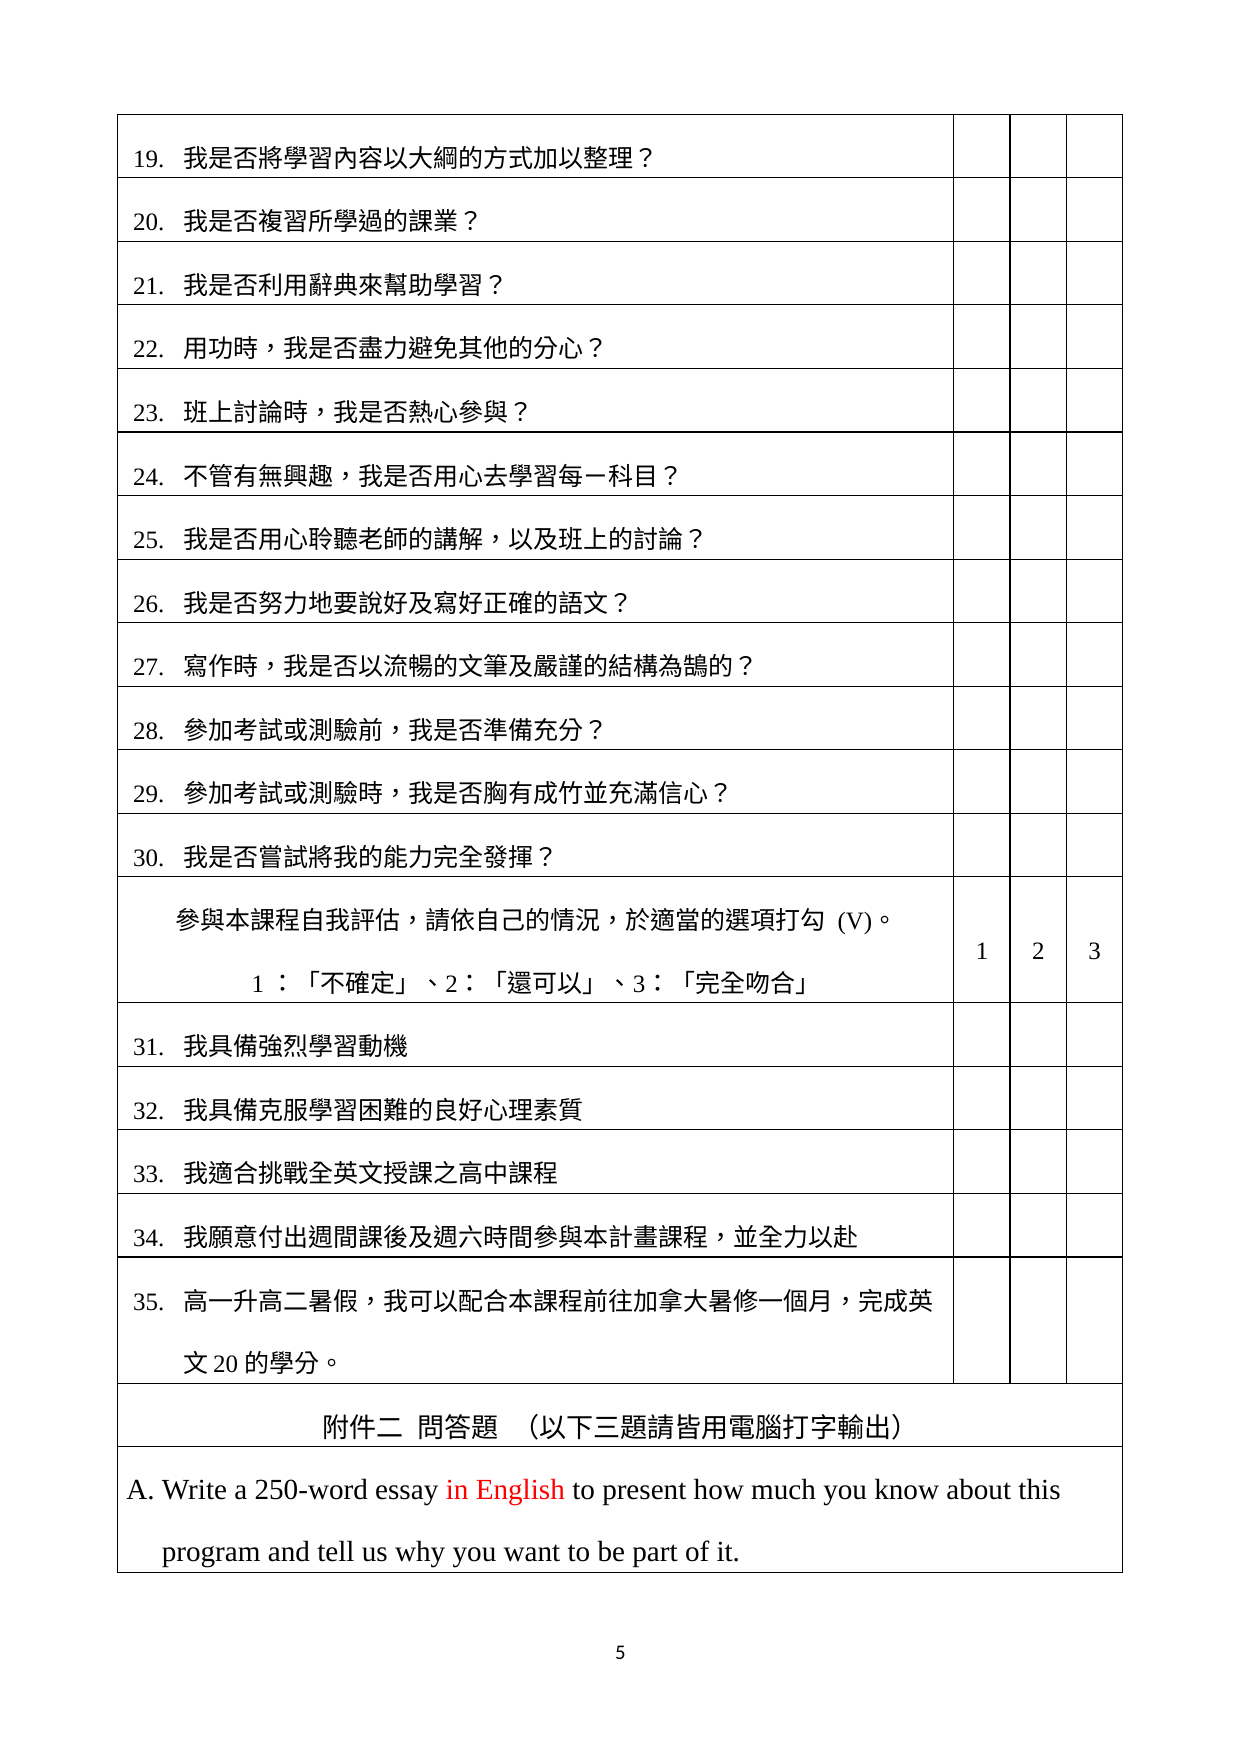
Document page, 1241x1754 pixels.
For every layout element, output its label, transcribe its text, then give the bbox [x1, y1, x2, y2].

table_cell [1011, 115, 1066, 177]
table_cell [954, 369, 1009, 431]
table_cell [954, 1067, 1009, 1129]
table_cell [1011, 750, 1066, 813]
table_cell 3 [1067, 877, 1122, 1002]
table_cell [1067, 560, 1122, 622]
table_cell [954, 178, 1009, 241]
table_cell [954, 814, 1009, 876]
table_cell [1011, 433, 1066, 495]
table_cell [954, 1194, 1009, 1256]
table_cell 我是否用心聆聽老師的講解，以及班上的討論？ [118, 496, 953, 558]
table_cell [954, 687, 1009, 749]
table_cell [1011, 687, 1066, 749]
table_cell 1 [954, 877, 1009, 1002]
table_cell 寫作時，我是否以流暢的文筆及嚴謹的結構為鵠的？ [118, 623, 953, 686]
table_cell [1067, 115, 1122, 177]
table_cell [954, 115, 1009, 177]
table_cell [1067, 623, 1122, 686]
table_cell [1067, 242, 1122, 304]
table_cell [1067, 687, 1122, 749]
table_cell [954, 1003, 1009, 1066]
table_cell 我是否將學習內容以大綱的方式加以整理？ [118, 115, 953, 177]
table_cell 2 [1011, 877, 1066, 1002]
table_cell [1067, 814, 1122, 876]
table_cell [954, 305, 1009, 368]
table_cell [1011, 1258, 1066, 1382]
table_cell 我願意付出週間課後及週六時間參與本計畫課程，並全力以赴 [118, 1194, 953, 1256]
table_cell [1011, 496, 1066, 558]
table_cell 班上討論時，我是否熱心參與？ [118, 369, 953, 431]
table_cell [1067, 1130, 1122, 1193]
table_cell [1011, 242, 1066, 304]
table_cell [954, 560, 1009, 622]
table_cell 我是否利用辭典來幫助學習？ [118, 242, 953, 304]
table_cell [1067, 178, 1122, 241]
table_cell [1011, 178, 1066, 241]
table_cell 我具備克服學習困難的良好心理素質 [118, 1067, 953, 1129]
table_cell [954, 623, 1009, 686]
table_cell [1011, 369, 1066, 431]
table_cell 高一升高二暑假，我可以配合本課程前往加拿大暑修一個月，完成英文20 的學分。 [118, 1258, 953, 1382]
table_cell 我是否嘗試將我的能力完全發揮？ [118, 814, 953, 876]
table_cell [1011, 305, 1066, 368]
table_cell 參加考試或測驗前，我是否準備充分？ [118, 687, 953, 749]
table_cell [954, 750, 1009, 813]
table_cell [1067, 305, 1122, 368]
table_cell 我是否複習所學過的課業？ [118, 178, 953, 241]
table_cell [954, 496, 1009, 558]
table_cell [954, 1258, 1009, 1382]
table_cell 我適合挑戰全英文授課之高中課程 [118, 1130, 953, 1193]
table_cell 用功時，我是否盡力避免其他的分心？ [118, 305, 953, 368]
table_cell [1067, 369, 1122, 431]
table_cell [1067, 1258, 1122, 1382]
table_cell [1067, 433, 1122, 495]
table_cell 我是否努力地要說好及寫好正確的語文？ [118, 560, 953, 622]
table_cell [1067, 1067, 1122, 1129]
table_cell [954, 242, 1009, 304]
table_cell [1067, 496, 1122, 558]
table_cell [1067, 750, 1122, 813]
table_cell [1011, 1067, 1066, 1129]
table_cell 我具備強烈學習動機 [118, 1003, 953, 1066]
table_cell [954, 433, 1009, 495]
table_cell [1067, 1003, 1122, 1066]
table_cell 參加考試或測驗時，我是否胸有成竹並充滿信心？ [118, 750, 953, 813]
table_cell [1011, 623, 1066, 686]
table_cell Write a 250-word essay in English to present how much you know about this program and tell us why you want to be part of it. [118, 1447, 1122, 1572]
table_cell [1011, 1003, 1066, 1066]
table_cell [954, 1130, 1009, 1193]
table_cell 參與本課程自我評估，請依自己的情況，於適當的選項打勾 (V)。 1 ：「不確定」、2：「還可以」、3：「完全吻合」 [118, 877, 953, 1002]
table_cell [1011, 1194, 1066, 1256]
table_cell 附件二 問答題 （以下三題請皆用電腦打字輸出） [118, 1384, 1122, 1446]
table_cell [1011, 1130, 1066, 1193]
table_cell [1011, 814, 1066, 876]
table_cell [1011, 560, 1066, 622]
table_cell [1067, 1194, 1122, 1256]
table_cell 不管有無興趣，我是否用心去學習每ㄧ科目？ [118, 433, 953, 495]
